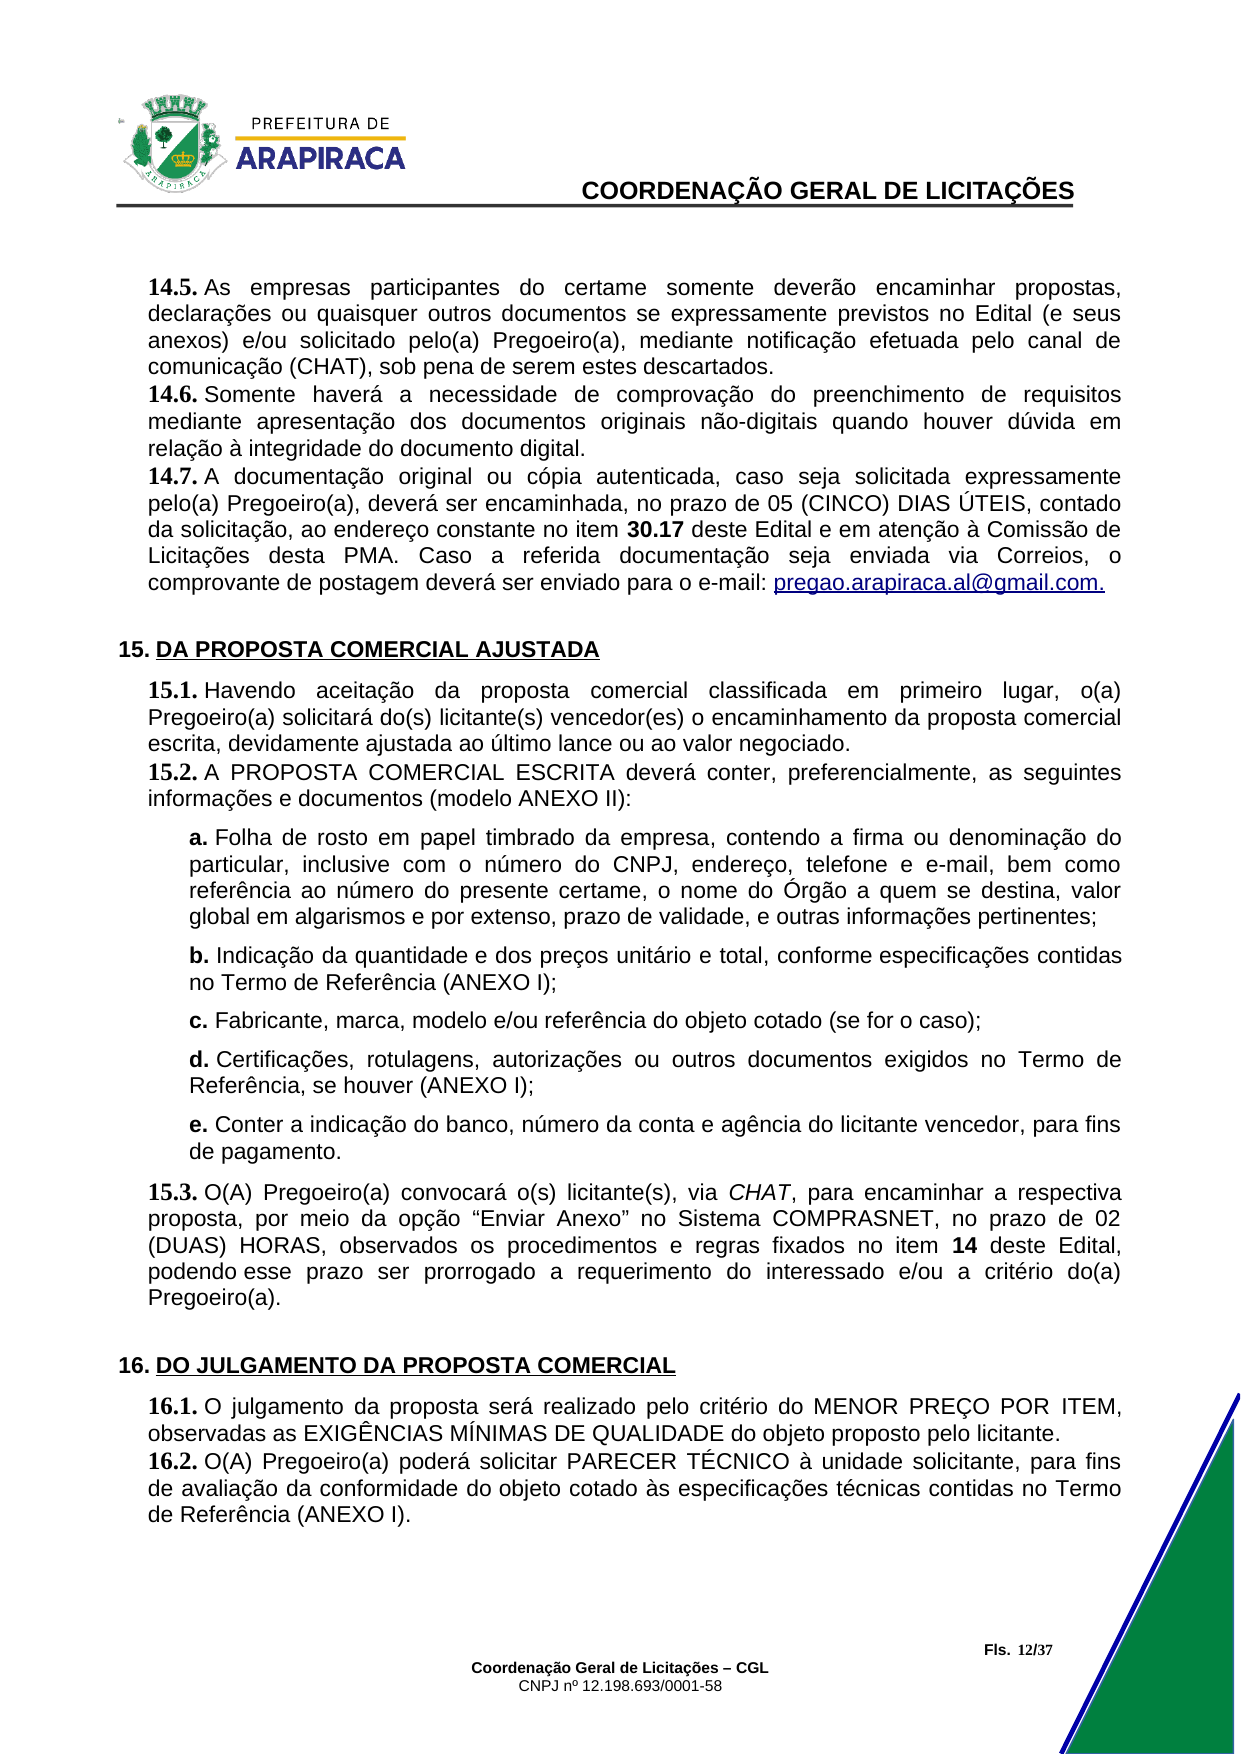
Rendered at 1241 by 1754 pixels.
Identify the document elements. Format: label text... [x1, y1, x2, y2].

subtitle Havendo aceitação da proposta comercial classificada em primeiro lugar, o(a) Pregoeiro(a) solicitará do(s) licitante(s) vencedor(es) o encaminhamento da proposta comercial escrita, devidamente ajustada ao último lance ou ao valor negociado. [1023, 675, 1122, 757]
picture [118, 91, 412, 197]
subtitle DO JULGAMENTO DA PROPOSTA COMERCIAL [1023, 1352, 1122, 1378]
subtitle O julgamento da proposta será realizado pelo critério do MENOR PREÇO POR ITEM, observadas as EXIGÊNCIAS MÍNIMAS DE QUALIDADE do objeto proposto pelo licitante. [1023, 1391, 1122, 1446]
subtitle O(A) Pregoeiro(a) convocará o(s) licitante(s), via CHAT, para encaminhar a respectiva proposta, por meio da opção “Enviar Anexo” no Sistema COMPRASNET, no prazo de 02 (DUAS) HORAS, observados os procedimentos e regras fixados no item 14 deste Edital, podendo esse prazo ser prorrogado a requerimento do interessado e/ou a critério do(a) Pregoeiro(a). [1023, 1177, 1122, 1311]
list Certificações, rotulagens, autorizações ou outros documentos exigidos no Termo de Referência, se houver (ANEXO I); [1023, 1046, 1122, 1099]
list Folha de rosto em papel timbrado da empresa, contendo a firma ou denominação do particular, inclusive com o número do CNPJ, endereço, telefone e e-mail, bem como referência ao número do presente certame, o nome do Órgão a quem se destina, valor global em algarismos e por extenso, prazo de validade, e outras informações pertinentes; [1023, 824, 1122, 929]
subtitle Somente haverá a necessidade de comprovação do preenchimento de requisitos mediante apresentação dos documentos originais não-digitais quando houver dúvida em relação à integridade do documento digital. [1023, 379, 1122, 461]
list Indicação da quantidade e dos preços unitário e total, conforme especificações contidas no Termo de Referência (ANEXO I); [1023, 942, 1122, 995]
list Fabricante, marca, modelo e/ou referência do objeto cotado (se for o caso); [1023, 1007, 1122, 1034]
subtitle A documentação original ou cópia autenticada, caso seja solicitada expressamente pelo(a) Pregoeiro(a), deverá ser encaminhada, no prazo de 05 (CINCO) DIAS ÚTEIS, contado da solicitação, ao endereço constante no item 30.17 deste Edital e em atenção à Comissão de Licitações desta PMA. Caso a referida documentação seja enviada via Correios, o comprovante de postagem deverá ser enviado para o e-mail: pregao.arapiraca.al@gmail.com. [1023, 461, 1122, 595]
subtitle A PROPOSTA COMERCIAL ESCRITA deverá conter, preferencialmente, as seguintes informações e documentos (modelo ANEXO II): [1023, 757, 1122, 812]
subtitle As empresas participantes do certame somente deverão encaminhar propostas, declarações ou quaisquer outros documentos se expressamente previstos no Edital (e seus anexos) e/ou solicitado pelo(a) Pregoeiro(a), mediante notificação efetuada pelo canal de comunicação (CHAT), sob pena de serem estes descartados. [1023, 272, 1122, 379]
subtitle DA PROPOSTA COMERCIAL AJUSTADA [1023, 636, 1122, 663]
list Conter a indicação do banco, número da conta e agência do licitante vencedor, para fins de pagamento. [1023, 1111, 1122, 1164]
subtitle O(A) Pregoeiro(a) poderá solicitar PARECER TÉCNICO à unidade solicitante, para fins de avaliação da conformidade do objeto cotado às especificações técnicas contidas no Termo de Referência (ANEXO I). [1023, 1446, 1122, 1527]
